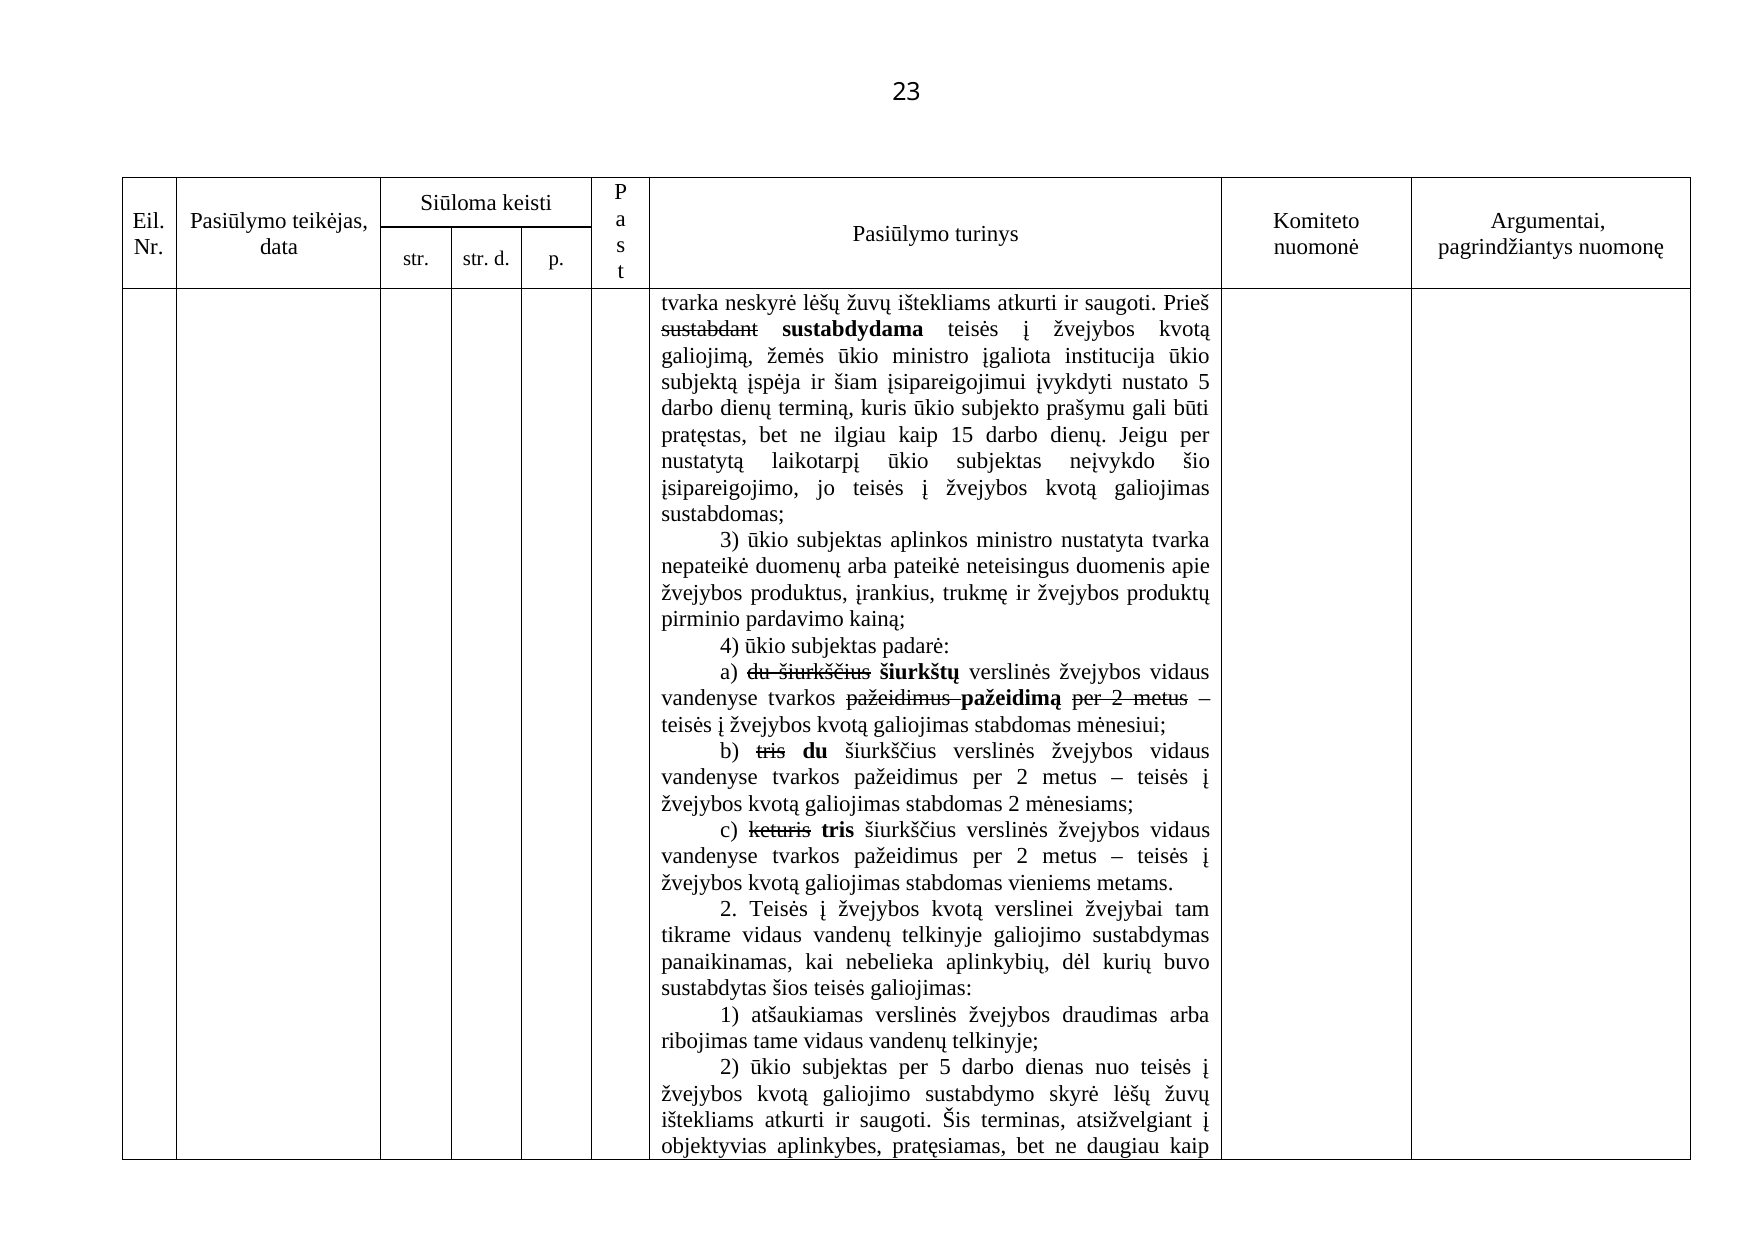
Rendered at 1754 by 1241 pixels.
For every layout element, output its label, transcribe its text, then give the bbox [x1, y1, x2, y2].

table_header Pasiūlymo teikėjas, data [177, 178, 380, 288]
table_cell str. d. [452, 228, 521, 288]
table_header Eil. Nr. [123, 178, 176, 288]
table_cell [452, 289, 521, 1159]
table_cell [1222, 289, 1411, 1159]
table_cell tvarka neskyrė lėšų žuvų ištekliams atkurti ir saugoti. Prieš sustabdant sustabdydama teisės į žvejybos kvotą galiojimą, žemės ūkio ministro įgaliota institucija ūkio subjektą įspėja ir šiam įsipareigojimui įvykdyti nustato 5 darbo dienų terminą, kuris ūkio subjekto prašymu gali būti pratęstas, bet ne ilgiau kaip 15 darbo dienų. Jeigu per nustatytą laikotarpį ūkio subjektas neįvykdo šio įsipareigojimo, jo teisės į žvejybos kvotą galiojimas sustabdomas; 3) ūkio subjektas aplinkos ministro nustatyta tvarka nepateikė duomenų arba pateikė neteisingus duomenis apie žvejybos produktus, įrankius, trukmę ir žvejybos produktų pirminio pardavimo kainą; 4) ūkio subjektas padarė: a) du šiurkščius šiurkštų verslinės žvejybos vidaus vandenyse tvarkos pažeidimus pažeidimą per 2 metus – teisės į žvejybos kvotą galiojimas stabdomas mėnesiui; b) tris du šiurkščius verslinės žvejybos vidaus vandenyse tvarkos pažeidimus per 2 metus – teisės į žvejybos kvotą galiojimas stabdomas 2 mėnesiams; c) keturis tris šiurkščius verslinės žvejybos vidaus vandenyse tvarkos pažeidimus per 2 metus – teisės į žvejybos kvotą galiojimas stabdomas vieniems metams. 2. Teisės į žvejybos kvotą verslinei žvejybai tam tikrame vidaus vandenų telkinyje galiojimo sustabdymas panaikinamas, kai nebelieka aplinkybių, dėl kurių buvo sustabdytas šios teisės galiojimas: 1) atšaukiamas verslinės žvejybos draudimas arba ribojimas tame vidaus vandenų telkinyje; 2) ūkio subjektas per 5 darbo dienas nuo teisės į žvejybos kvotą galiojimo sustabdymo skyrė lėšų žuvų ištekliams atkurti ir saugoti. Šis terminas, atsižvelgiant į objektyvias aplinkybes, pratęsiamas, bet ne daugiau kaip [650, 289, 1221, 1159]
table_cell p. [522, 228, 591, 288]
table_cell [1412, 289, 1690, 1159]
table_cell [177, 289, 380, 1159]
table_header Argumentai, pagrindžiantys nuomonę [1412, 178, 1690, 288]
table_header Komiteto nuomonė [1222, 178, 1411, 288]
table_cell [522, 289, 591, 1159]
table_header Pastabos [592, 178, 649, 288]
table_cell [123, 289, 176, 1159]
table_cell [592, 289, 649, 1159]
table_cell [381, 289, 451, 1159]
table_header Siūloma keisti [381, 178, 591, 226]
table_header Pasiūlymo turinys [650, 178, 1221, 288]
table_cell str. [381, 228, 451, 288]
